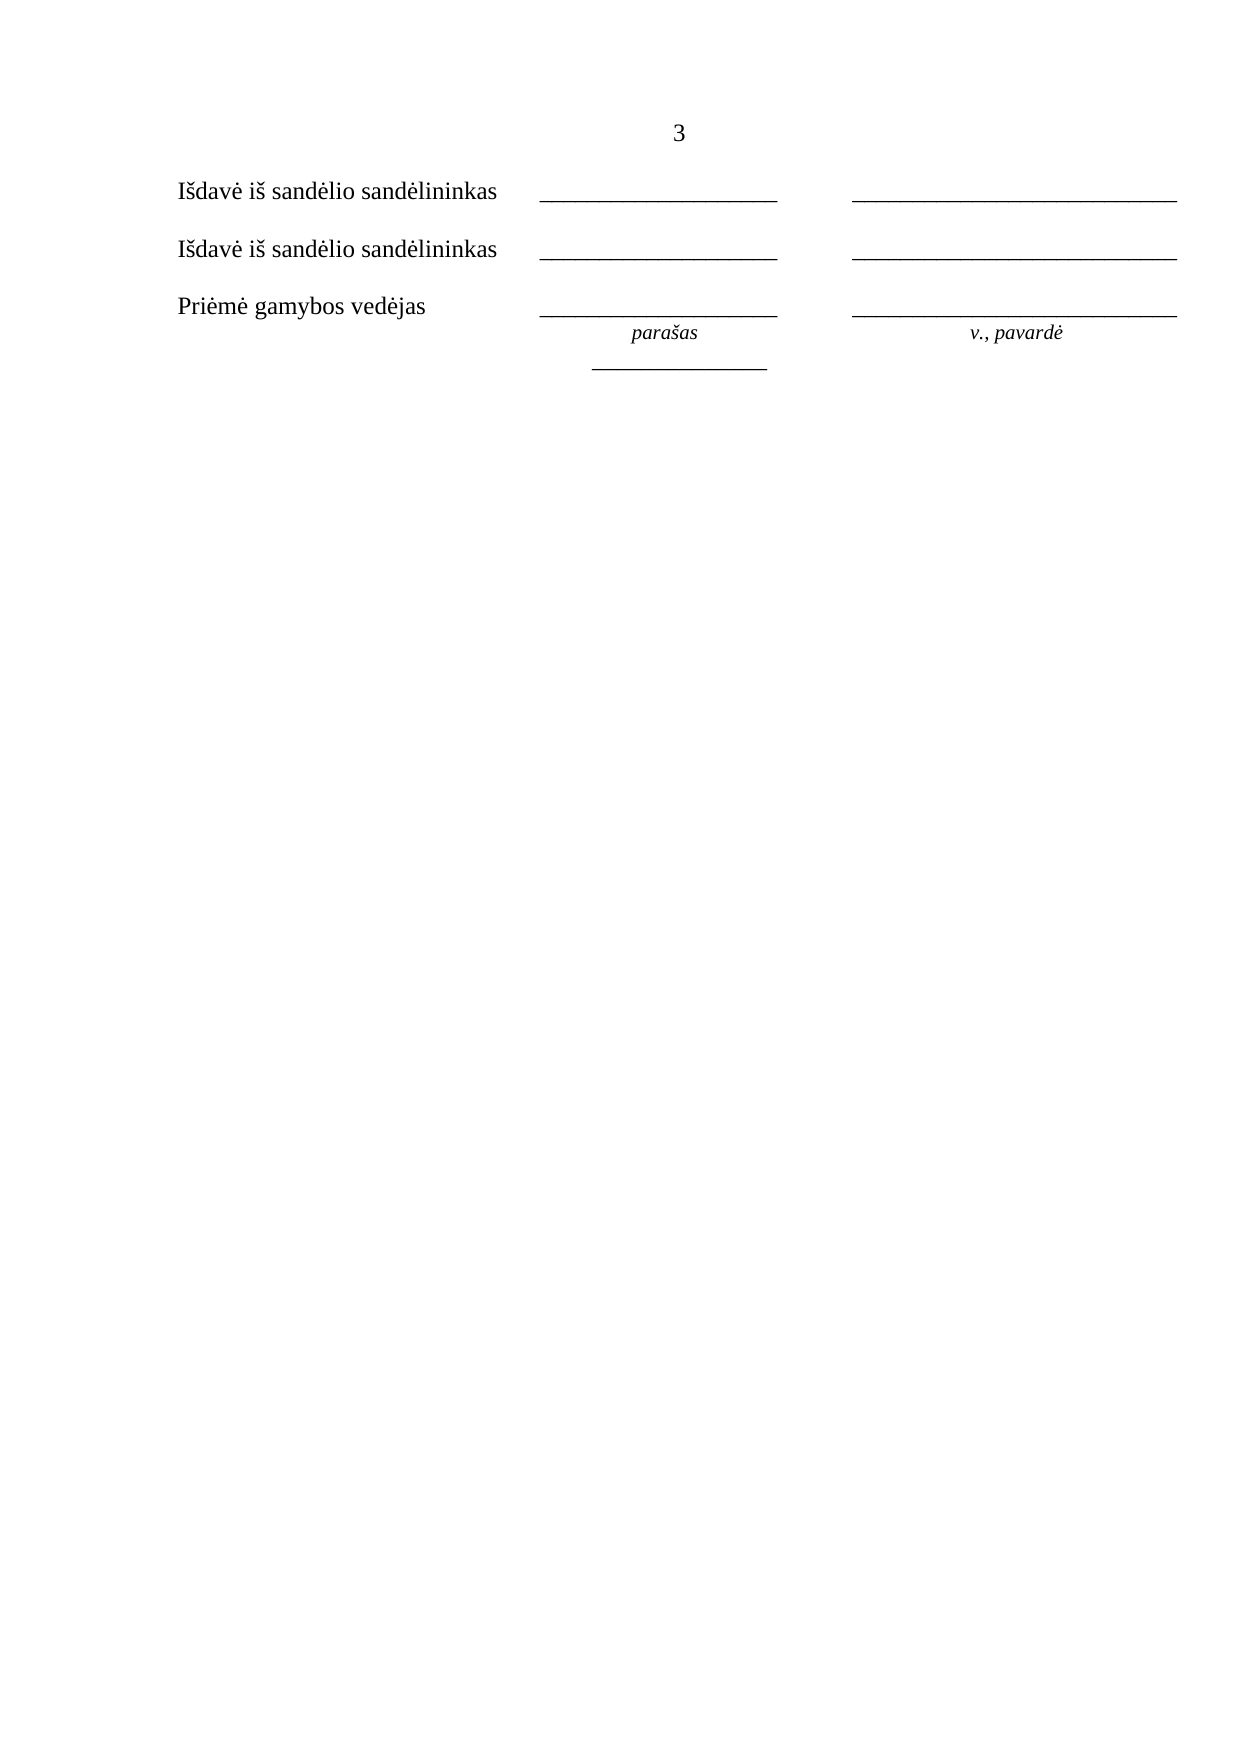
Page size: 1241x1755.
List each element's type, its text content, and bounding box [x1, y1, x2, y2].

text Išdavė iš sandėlio sandėlininkas [177, 234, 1181, 263]
text Priėmė gamybos vedėjas [177, 291, 1181, 320]
text Išdavė iš sandėlio sandėlininkas [177, 176, 1181, 205]
text parašas v., pavardė [177, 320, 1181, 344]
text ______________ [177, 344, 1181, 373]
